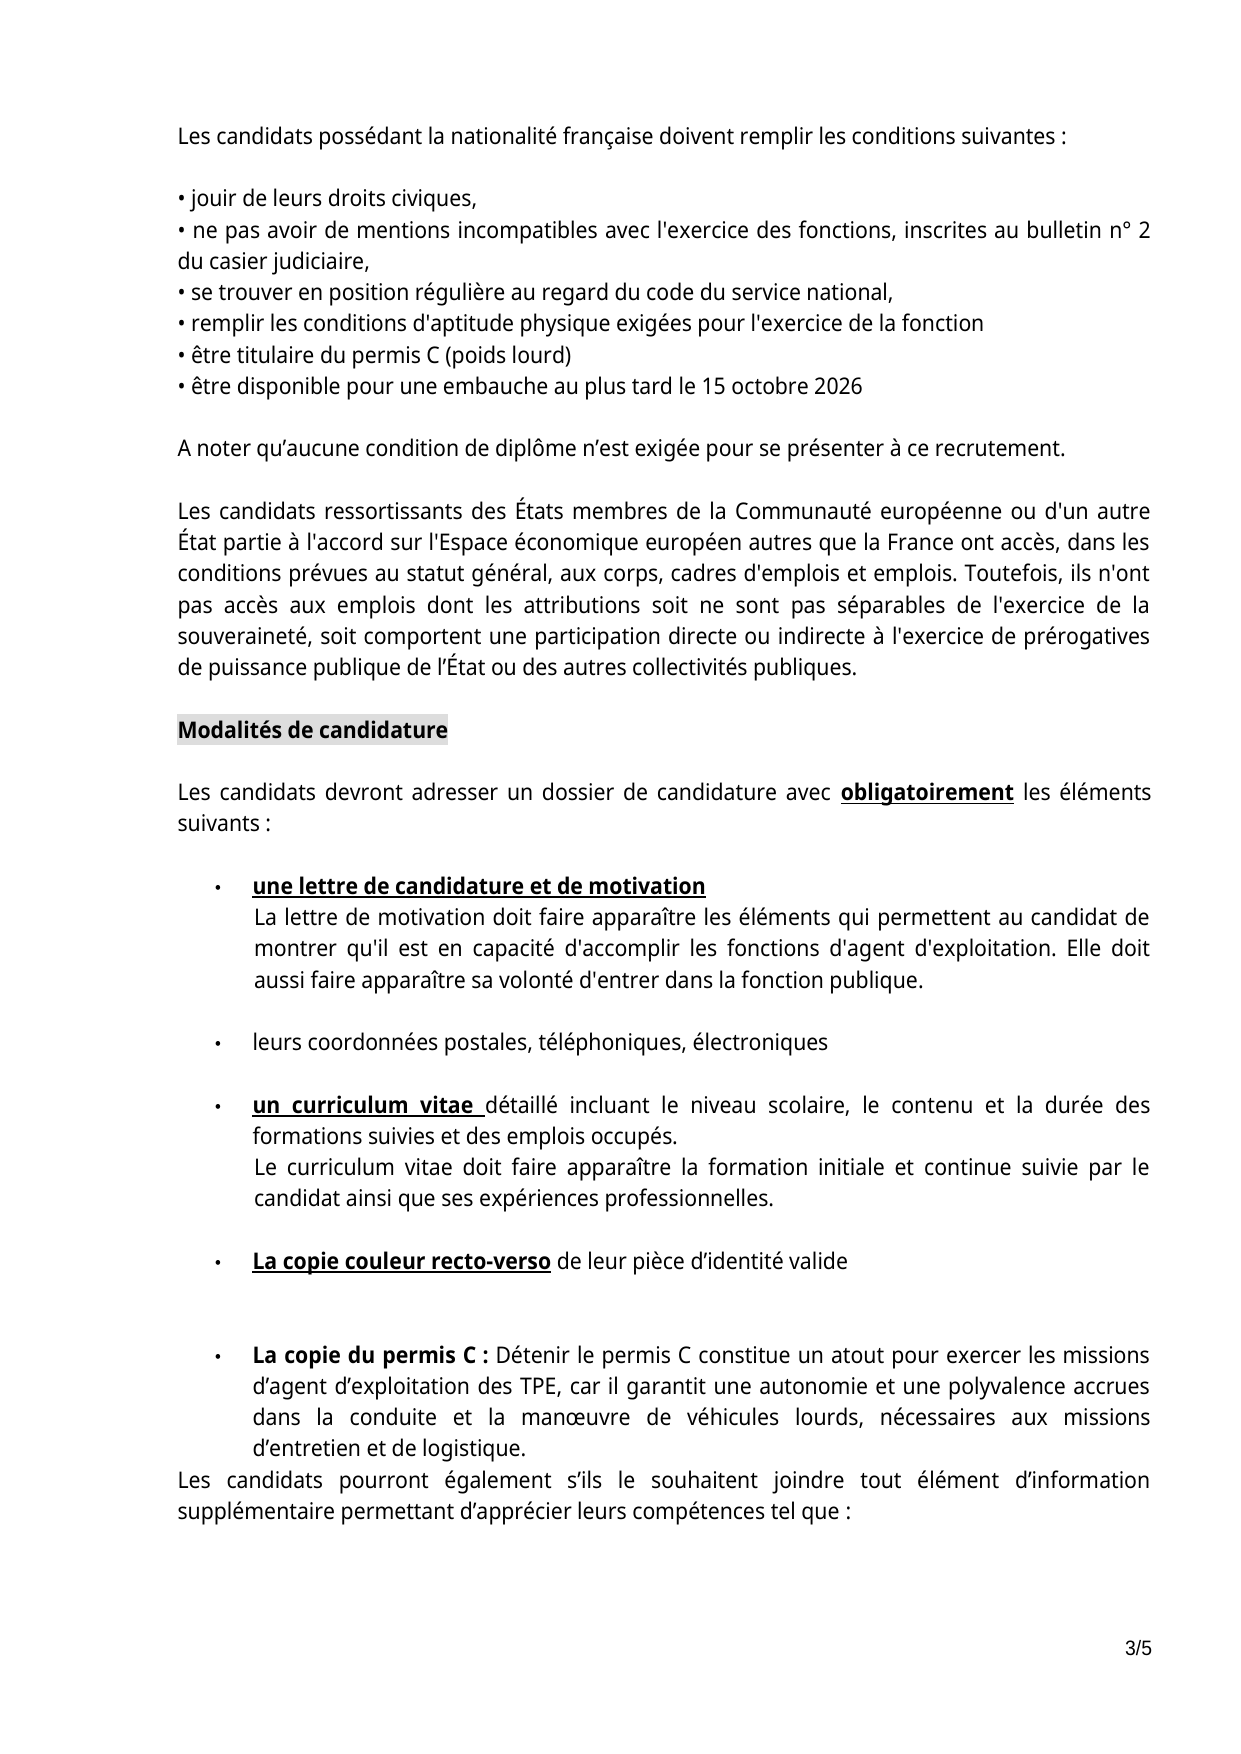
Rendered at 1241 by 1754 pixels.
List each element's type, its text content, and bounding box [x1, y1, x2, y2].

text • jouir de leurs droits civiques, [177, 182, 1152, 213]
text Modalités de candidature [177, 713, 1152, 745]
list une lettre de candidature et de motivation [215, 870, 1152, 901]
list leurs coordonnées postales, téléphoniques, électroniques [215, 1026, 1152, 1057]
list La copie couleur recto-verso de leur pièce d’identité valide [215, 1245, 1152, 1276]
text • se trouver en position régulière au regard du code du service national, [177, 276, 1152, 307]
list un curriculum vitae détaillé incluant le niveau scolaire, le contenu et la durée des formations suivies et des emplois occupés. [215, 1088, 1152, 1151]
text • être disponible pour une embauche au plus tard le 15 octobre 2026 [177, 370, 1152, 401]
text Les candidats devront adresser un dossier de candidature avec obligatoirement les éléments suivants : [177, 776, 1152, 838]
text Les candidats possédant la nationalité française doivent remplir les conditions suivantes : [177, 120, 1152, 151]
text • être titulaire du permis C (poids lourd) [177, 338, 1152, 370]
text A noter qu’aucune condition de diplôme n’est exigée pour se présenter à ce recrutement. [177, 432, 1152, 463]
text • ne pas avoir de mentions incompatibles avec l'exercice des fonctions, inscrites au bulletin n° 2 du casier judiciaire, [177, 213, 1152, 276]
text Les candidats pourront également s’ils le souhaitent joindre tout élément d’information supplémentaire permettant d’apprécier leurs compétences tel que : [177, 1463, 1152, 1526]
text Le curriculum vitae doit faire apparaître la formation initiale et continue suivie par le candidat ainsi que ses expériences professionnelles. [254, 1151, 1152, 1213]
list La copie du permis C : Détenir le permis C constitue un atout pour exercer les missions d’agent d’exploitation des TPE, car il garantit une autonomie et une polyvalence accrues dans la conduite et la manœuvre de véhicules lourds, nécessaires aux missions d’entretien et de logistique. [215, 1338, 1152, 1463]
text • remplir les conditions d'aptitude physique exigées pour l'exercice de la fonction [177, 307, 1152, 338]
text La lettre de motivation doit faire apparaître les éléments qui permettent au candidat de montrer qu'il est en capacité d'accomplir les fonctions d'agent d'exploitation. Elle doit aussi faire apparaître sa volonté d'entrer dans la fonction publique. [254, 901, 1152, 995]
text Les candidats ressortissants des États membres de la Communauté européenne ou d'un autre État partie à l'accord sur l'Espace économique européen autres que la France ont accès, dans les conditions prévues au statut général, aux corps, cadres d'emplois et emplois. Toutefois, ils n'ont pas accès aux emplois dont les attributions soit ne sont pas séparables de l'exercice de la souveraineté, soit comportent une participation directe ou indirecte à l'exercice de prérogatives de puissance publique de l’État ou des autres collectivités publiques. [177, 495, 1152, 682]
